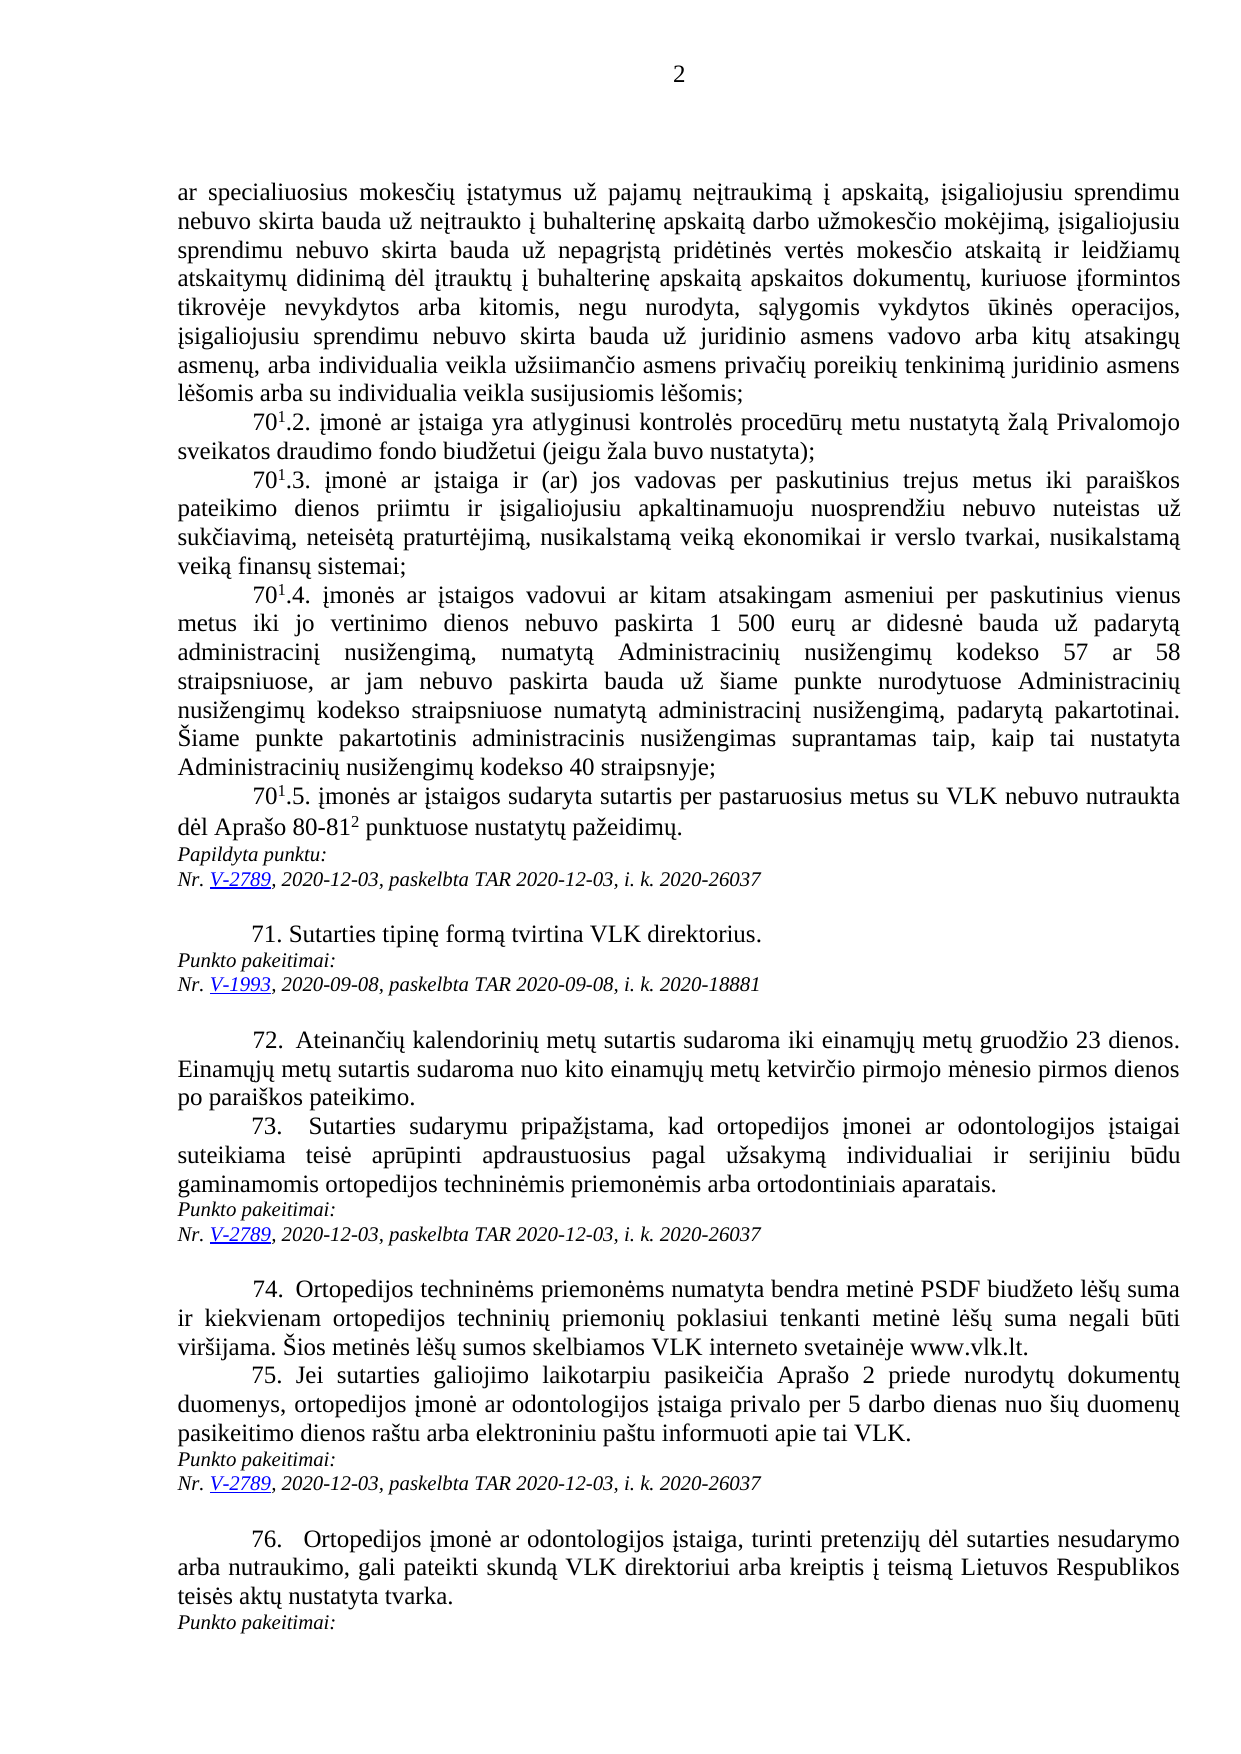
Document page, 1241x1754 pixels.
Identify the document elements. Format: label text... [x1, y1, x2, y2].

text 74. Ortopedijos techninėms priemonėms numatyta bendra metinė PSDF biudžeto lėšų suma ir kiekvienam ortopedijos techninių priemonių poklasiui tenkanti metinė lėšų suma negali būti viršijama. Šios metinės lėšų sumos skelbiamos VLK interneto svetainėje www.vlk.lt. [177, 1274, 1181, 1361]
text 76. Ortopedijos įmonė ar odontologijos įstaiga, turinti pretenzijų dėl sutarties nesudarymo arba nutraukimo, gali pateikti skundą VLK direktoriui arba kreiptis į teismą Lietuvos Respublikos teisės aktų nustatyta tvarka. [177, 1524, 1181, 1610]
text 701.4. įmonės ar įstaigos vadovui ar kitam atsakingam asmeniui per paskutinius vienus metus iki jo vertinimo dienos nebuvo paskirta 1 500 eurų ar didesnė bauda už padarytą administracinį nusižengimą, numatytą Administracinių nusižengimų kodekso 57 ar 58 straipsniuose, ar jam nebuvo paskirta bauda už šiame punkte nurodytuose Administracinių nusižengimų kodekso straipsniuose numatytą administracinį nusižengimą, padarytą pakartotinai. Šiame punkte pakartotinis administracinis nusižengimas suprantamas taip, kaip tai nustatyta Administracinių nusižengimų kodekso 40 straipsnyje; [177, 580, 1181, 781]
text Nr. V-2789, 2020-12-03, paskelbta TAR 2020-12-03, i. k. 2020-26037 [177, 866, 1181, 891]
text 701.5. įmonės ar įstaigos sudaryta sutartis per pastaruosius metus su VLK nebuvo nutraukta dėl Aprašo 80-812 punktuose nustatytų pažeidimų. [177, 781, 1181, 840]
text Nr. V-2789, 2020-12-03, paskelbta TAR 2020-12-03, i. k. 2020-26037 [177, 1471, 1181, 1495]
text Punkto pakeitimai: [177, 1610, 1181, 1634]
text Papildyta punktu: [177, 842, 1181, 866]
text ar specialiuosius mokesčių įstatymus už pajamų neįtraukimą į apskaitą, įsigaliojusiu sprendimu nebuvo skirta bauda už neįtraukto į buhalterinę apskaitą darbo užmokesčio mokėjimą, įsigaliojusiu sprendimu nebuvo skirta bauda už nepagrįstą pridėtinės vertės mokesčio atskaitą ir leidžiamų atskaitymų didinimą dėl įtrauktų į buhalterinę apskaitą apskaitos dokumentų, kuriuose įformintos tikrovėje nevykdytos arba kitomis, negu nurodyta, sąlygomis vykdytos ūkinės operacijos, įsigaliojusiu sprendimu nebuvo skirta bauda už juridinio asmens vadovo arba kitų atsakingų asmenų, arba individualia veikla užsiimančio asmens privačių poreikių tenkinimą juridinio asmens lėšomis arba su individualia veikla susijusiomis lėšomis; [177, 177, 1181, 407]
text 71. Sutarties tipinę formą tvirtina VLK direktorius. [177, 919, 1181, 948]
text Punkto pakeitimai: [177, 1447, 1181, 1471]
text Punkto pakeitimai: [177, 948, 1181, 972]
text 75. Jei sutarties galiojimo laikotarpiu pasikeičia Aprašo 2 priede nurodytų dokumentų duomenys, ortopedijos įmonė ar odontologijos įstaiga privalo per 5 darbo dienas nuo šių duomenų pasikeitimo dienos raštu arba elektroniniu paštu informuoti apie tai VLK. [177, 1361, 1181, 1447]
text 701.2. įmonė ar įstaiga yra atlyginusi kontrolės procedūrų metu nustatytą žalą Privalomojo sveikatos draudimo fondo biudžetui (jeigu žala buvo nustatyta); [177, 407, 1181, 465]
text Nr. V-1993, 2020-09-08, paskelbta TAR 2020-09-08, i. k. 2020-18881 [177, 972, 1181, 996]
text 72. Ateinančių kalendorinių metų sutartis sudaroma iki einamųjų metų gruodžio 23 dienos. Einamųjų metų sutartis sudaroma nuo kito einamųjų metų ketvirčio pirmojo mėnesio pirmos dienos po paraiškos pateikimo. [177, 1025, 1181, 1111]
text Nr. V-2789, 2020-12-03, paskelbta TAR 2020-12-03, i. k. 2020-26037 [177, 1221, 1181, 1246]
text Punkto pakeitimai: [177, 1197, 1181, 1221]
text 701.3. įmonė ar įstaiga ir (ar) jos vadovas per paskutinius trejus metus iki paraiškos pateikimo dienos priimtu ir įsigaliojusiu apkaltinamuoju nuosprendžiu nebuvo nuteistas už sukčiavimą, neteisėtą praturtėjimą, nusikalstamą veiką ekonomikai ir verslo tvarkai, nusikalstamą veiką finansų sistemai; [177, 465, 1181, 580]
text 73. Sutarties sudarymu pripažįstama, kad ortopedijos įmonei ar odontologijos įstaigai suteikiama teisė aprūpinti apdraustuosius pagal užsakymą individualiai ir serijiniu būdu gaminamomis ortopedijos techninėmis priemonėmis arba ortodontiniais aparatais. [177, 1111, 1181, 1197]
